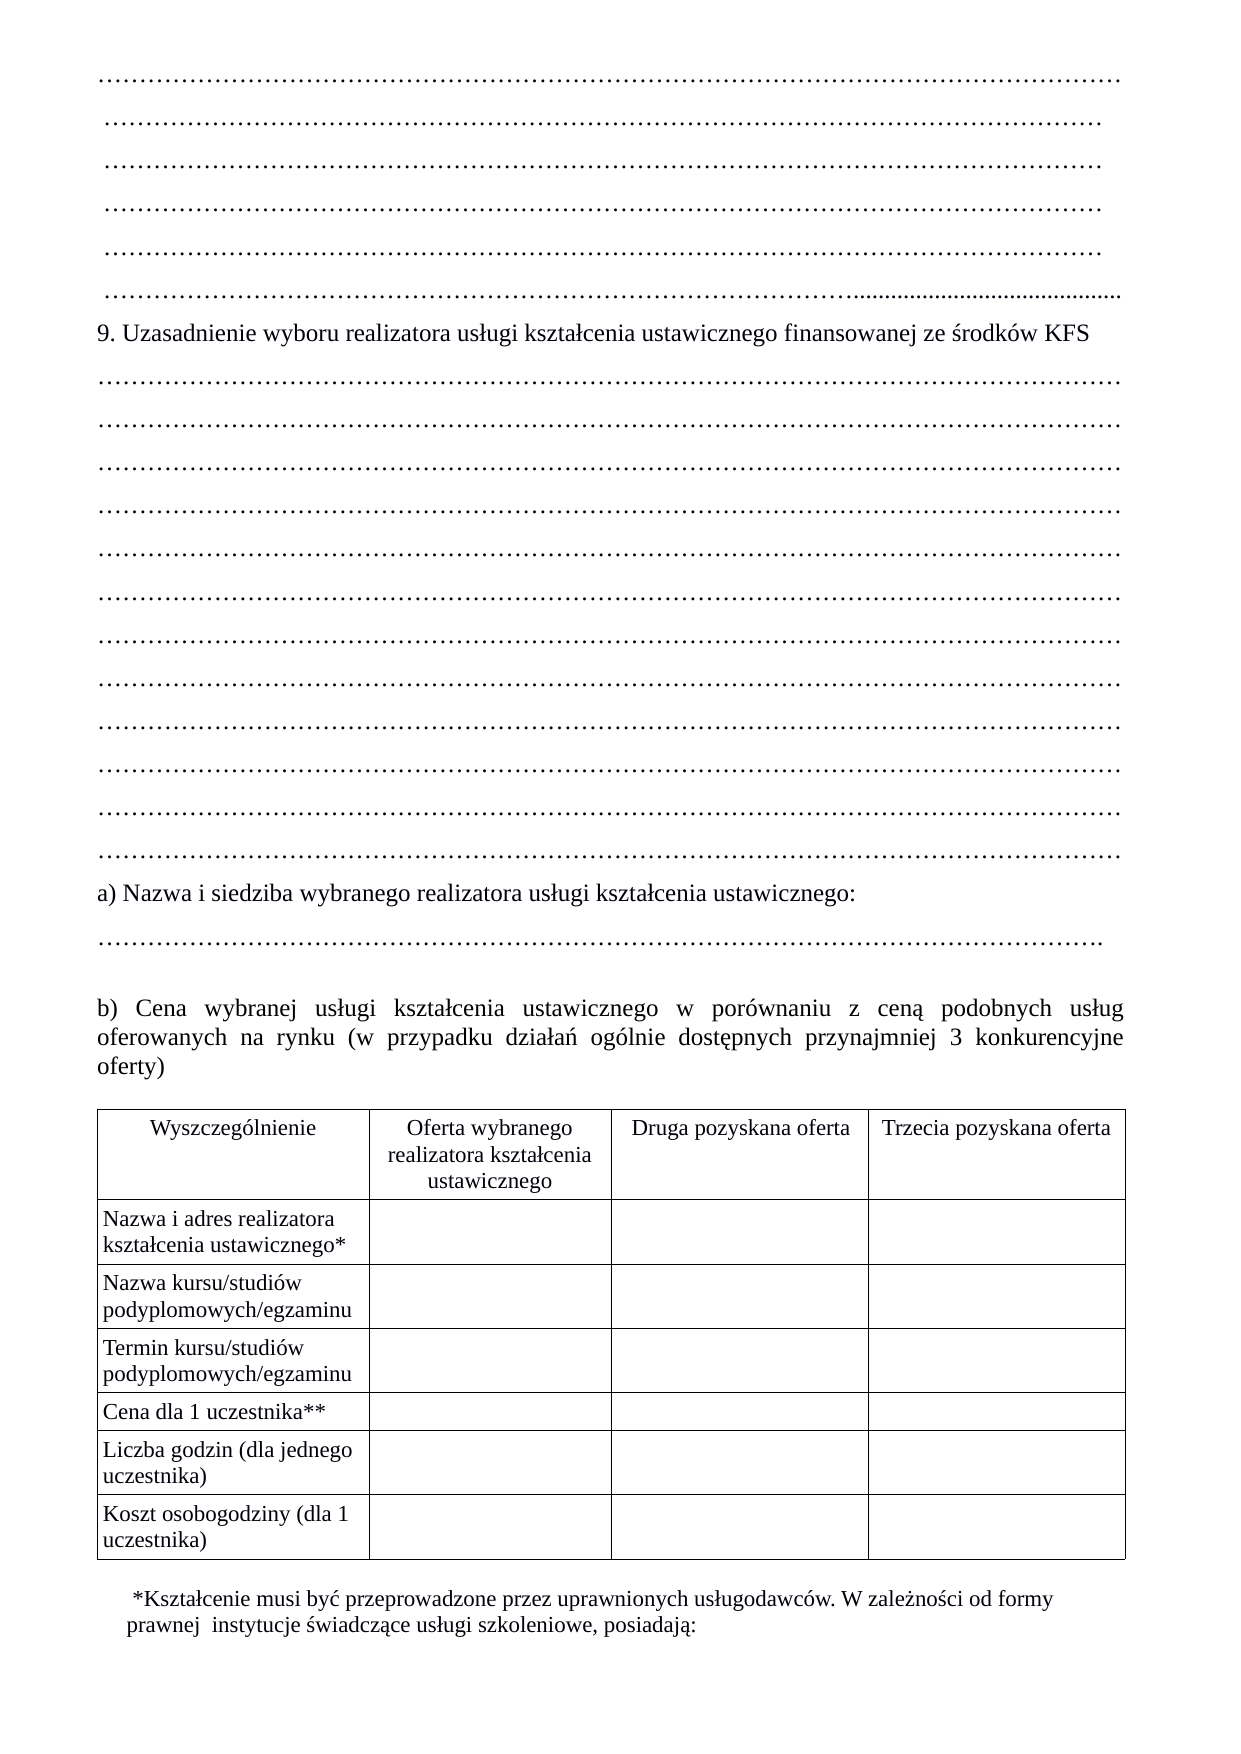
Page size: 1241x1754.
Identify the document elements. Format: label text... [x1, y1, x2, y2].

table_cell Termin kursu/studiów podyplomowych/egzaminu [98, 1329, 369, 1392]
table_cell [612, 1329, 868, 1392]
table_cell [370, 1393, 611, 1430]
table_cell [370, 1431, 611, 1494]
text *Kształcenie musi być przeprowadzone przez uprawnionych usługodawców. W zależności od formy prawnej instytucje świadczące usługi szkoleniowe, posiadają: [126, 1585, 1125, 1638]
table_cell Koszt osobogodziny (dla 1 uczestnika) [98, 1495, 369, 1558]
list ………………………………………………………………………………………………………………………………………………………………………………………………………………………………………………………………………………………………………………………………………………………………………………………………………………………………………………………………………………………………………………………………………………………………………………………………………………………………………………………………………………………………………………………………………………………………………………………………………………………………………………………………………………………………………… [97, 361, 1125, 692]
table_cell [370, 1495, 611, 1558]
table_header Trzecia pozyskana oferta [869, 1110, 1125, 1199]
list a) Nazwa i siedziba wybranego realizatora usługi kształcenia ustawicznego: [97, 878, 1125, 907]
table_cell [869, 1495, 1125, 1558]
table_cell [370, 1265, 611, 1328]
table_cell [869, 1329, 1125, 1392]
table_cell [370, 1329, 611, 1392]
table_header Oferta wybranego realizatora kształcenia ustawicznego [370, 1110, 611, 1199]
table_cell [612, 1431, 868, 1494]
table_cell [612, 1200, 868, 1263]
list …………………………………………………………………………………………………………………………………………………………………………………………………………………………………………………………………………………………………………………………………………………………………………………………………………………………………………………… [97, 706, 1125, 864]
table_cell [869, 1200, 1125, 1263]
table_cell [612, 1393, 868, 1430]
list 9. Uzasadnienie wyboru realizatora usługi kształcenia ustawicznego finansowanej ze środków KFS [97, 318, 1125, 347]
table_cell [612, 1265, 868, 1328]
text b) Cena wybranej usługi kształcenia ustawicznego w porównaniu z ceną podobnych usług oferowanych na rynku (w przypadku działań ogólnie dostępnych przynajmniej 3 konkurencyjne oferty) [97, 993, 1125, 1080]
table_cell [370, 1200, 611, 1263]
table_cell [869, 1265, 1125, 1328]
table_cell [869, 1393, 1125, 1430]
list …………………………………………………………………………………………………………. [97, 922, 1125, 950]
table_header Wyszczególnienie [98, 1110, 369, 1199]
table_cell [869, 1431, 1125, 1494]
list ………………………………………………………………………………………………………………………………………………………………………………………………………………………………………………………………………………………………………………………………………………………………………………………………………………………………………………………………………………………………………………………………………………………………………………………………………………………………………........................................... [97, 59, 1125, 303]
table_cell Nazwa kursu/studiów podyplomowych/egzaminu [98, 1265, 369, 1328]
table_cell Nazwa i adres realizatora kształcenia ustawicznego* [98, 1200, 369, 1263]
table_header Druga pozyskana oferta [612, 1110, 868, 1199]
table_cell [612, 1495, 868, 1558]
table_cell Liczba godzin (dla jednego uczestnika) [98, 1431, 369, 1494]
table_cell Cena dla 1 uczestnika** [98, 1393, 369, 1430]
